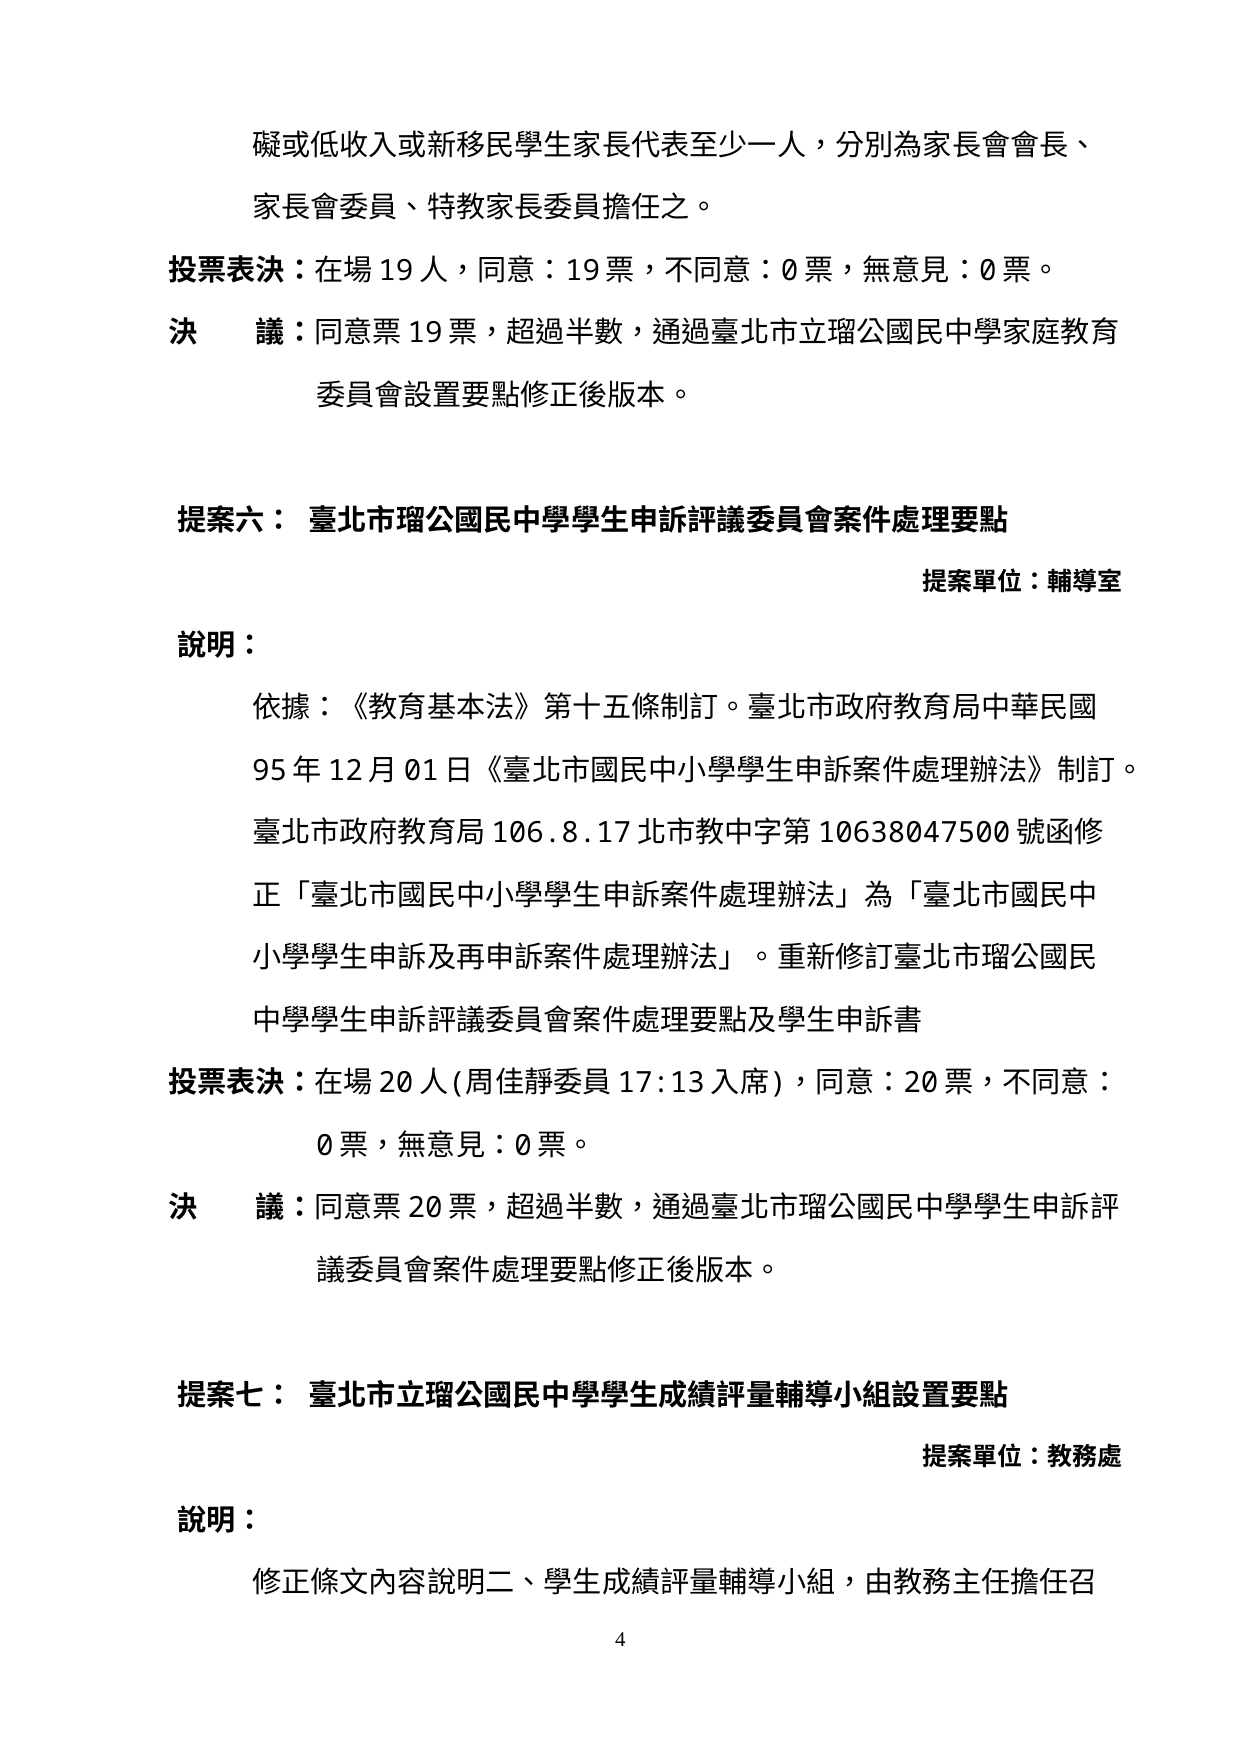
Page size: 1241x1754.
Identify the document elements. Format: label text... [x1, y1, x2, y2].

text 提案單位：教務處 [118, 1413, 1122, 1476]
text 提案七： 臺北市立瑠公國民中學學生成績評量輔導小組設置要點 [118, 1351, 1122, 1413]
text 說明： [118, 1476, 1122, 1538]
text 提案單位：輔導室 [118, 538, 1122, 601]
text 決 議：同意票19票，超過半數，通過臺北市立瑠公國民中學家庭教育委員會設置要點修正後版本。 [168, 288, 1122, 413]
text 決 議：同意票20票，超過半數，通過臺北市瑠公國民中學學生申訴評議委員會案件處理要點修正後版本。 [168, 1163, 1122, 1288]
text 投票表決：在場19人，同意：19票，不同意：0票，無意見：0票。 [168, 226, 1122, 288]
text 說明： [118, 601, 1122, 663]
text 提案六： 臺北市瑠公國民中學學生申訴評議委員會案件處理要點 [118, 476, 1122, 538]
text 礙或低收入或新移民學生家長代表至少一人，分別為家長會會長、家長會委員、特教家長委員擔任之。 [252, 101, 1122, 226]
text 依據：《教育基本法》第十五條制訂。臺北市政府教育局中華民國95年12月01日《臺北市國民中小學學生申訴案件處理辦法》制訂。臺北市政府教育局106.8.17北市教中字第10638047500號函修正「臺北市國民中小學學生申訴案件處理辦法」為「臺北市國民中小學學生申訴及再申訴案件處理辦法」。重新修訂臺北市瑠公國民中學學生申訴評議委員會案件處理要點及學生申訴書 [252, 663, 1122, 1038]
text 投票表決：在場20人(周佳靜委員17:13入席)，同意：20票，不同意： 0票，無意見：0票。 [168, 1038, 1122, 1163]
text 修正條文內容說明二、學生成績評量輔導小組，由教務主任擔任召集人，置委員15人，其組成方式如下：（二）教師代表4人：由七年級、八年級導師推選代表各一人、九年級導師推選代表二人參加。（四）家長會代表2人：家長會推選代表一人、特教家長代表一人參加。 委員人數17人修正為15人，教師代表人數6人修正成4人。家長會代表敘述順序前後調整。 [252, 1538, 1122, 1601]
